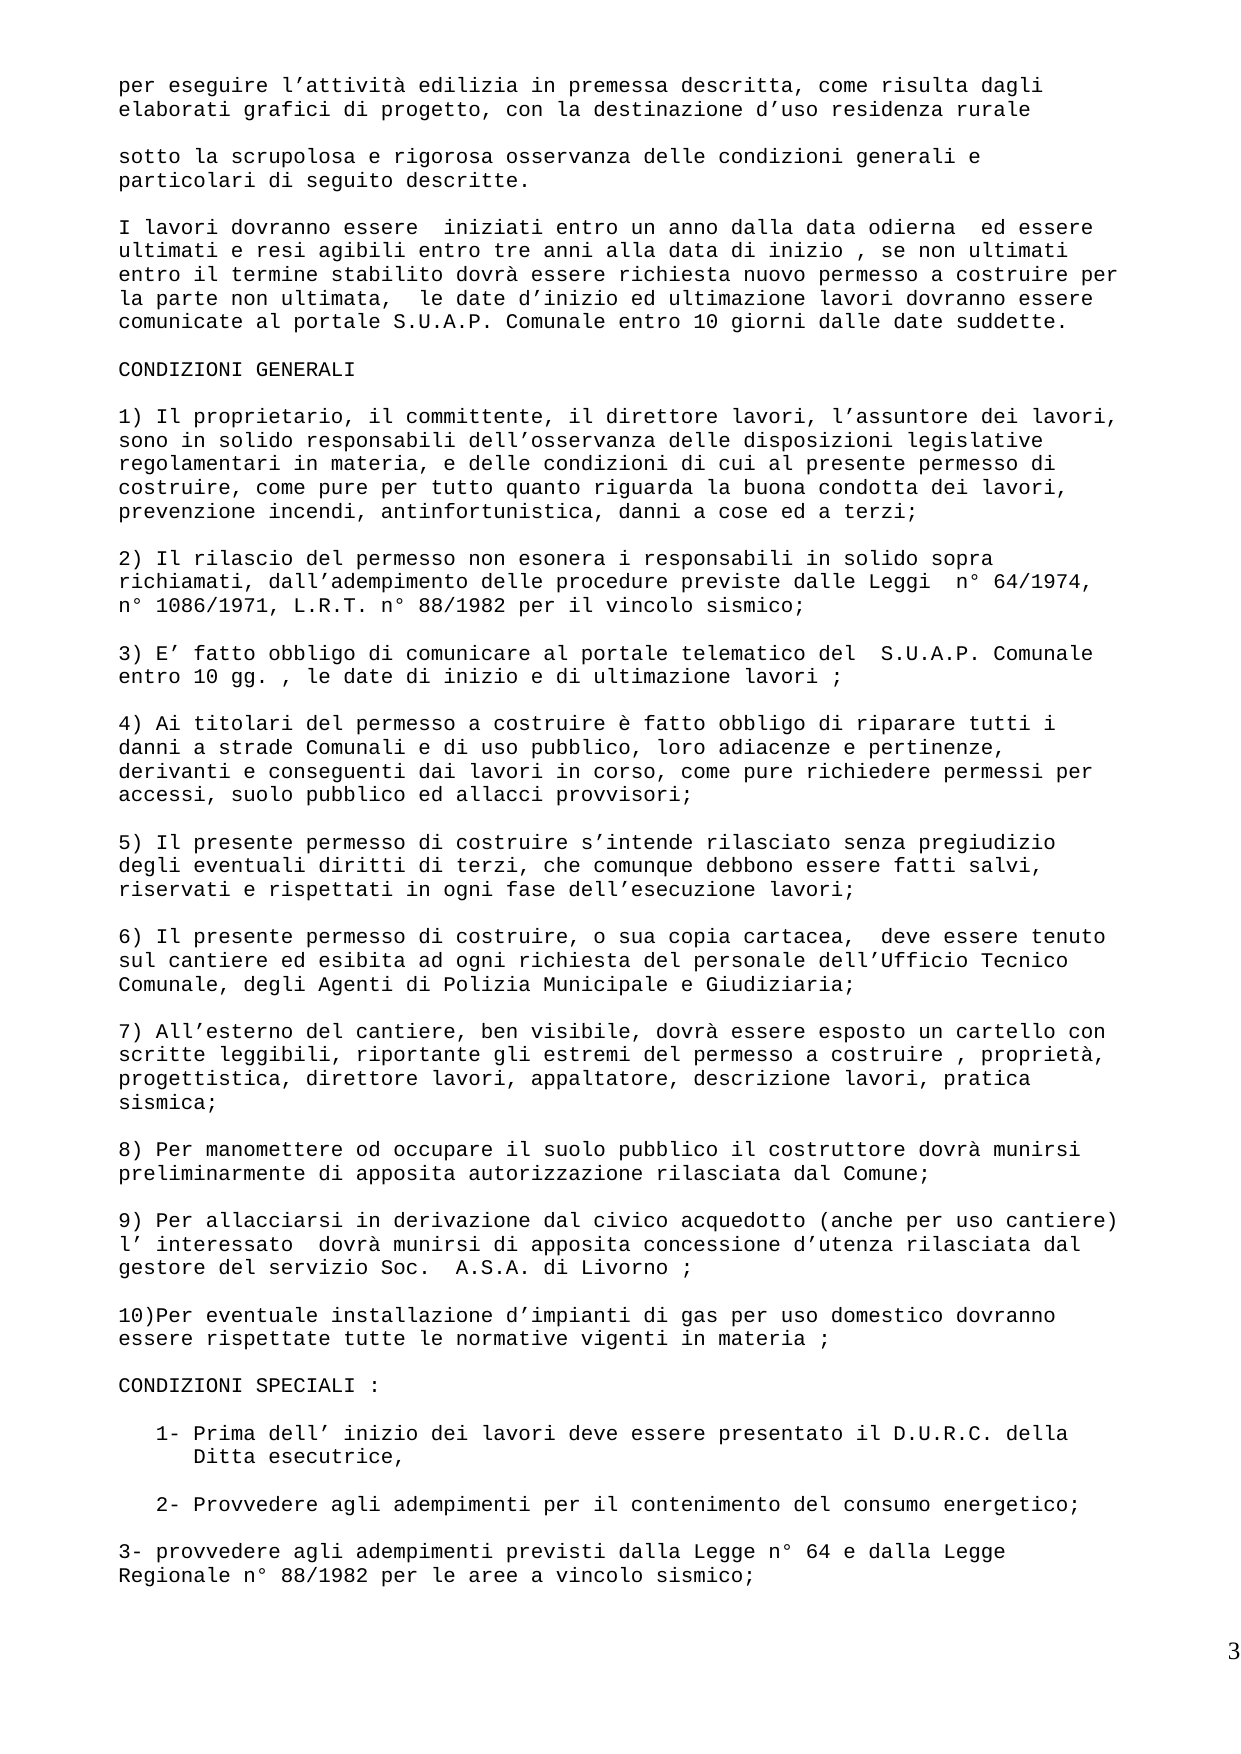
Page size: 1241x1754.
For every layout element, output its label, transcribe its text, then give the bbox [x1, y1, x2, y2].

text 4) Ai titolari del permesso a costruire è fatto obbligo di riparare tutti i danni a strade Comunali e di uso pubblico, loro adiacenze e pertinenze, derivanti e conseguenti dai lavori in corso, come pure richiedere permessi per accessi, suolo pubblico ed allacci provvisori; [118, 713, 1122, 808]
text CONDIZIONI SPECIALI : [118, 1376, 1122, 1399]
text 9) Per allacciarsi in derivazione dal civico acquedotto (anche per uso cantiere) l’ interessato dovrà munirsi di apposita concessione d’utenza rilasciata dal gestore del servizio Soc. A.S.A. di Livorno ; [118, 1210, 1122, 1281]
list Provvedere agli adempimenti per il contenimento del consumo energetico; [156, 1494, 1122, 1517]
text per eseguire l’attività edilizia in premessa descritta, come risulta dagli elaborati grafici di progetto, con la destinazione d’uso residenza rurale [118, 75, 1122, 122]
text CONDIZIONI GENERALI [118, 359, 1122, 382]
text 3) E’ fatto obbligo di comunicare al portale telematico del S.U.A.P. Comunale entro 10 gg. , le date di inizio e di ultimazione lavori ; [118, 642, 1122, 690]
text 8) Per manomettere od occupare il suolo pubblico il costruttore dovrà munirsi preliminarmente di apposita autorizzazione rilasciata dal Comune; [118, 1139, 1122, 1186]
text I lavori dovranno essere iniziati entro un anno dalla data odierna ed essere ultimati e resi agibili entro tre anni alla data di inizio , se non ultimati entro il termine stabilito dovrà essere richiesta nuovo permesso a costruire per la parte non ultimata, le date d’inizio ed ultimazione lavori dovranno essere comunicate al portale S.U.A.P. Comunale entro 10 giorni dalle date suddette. [118, 217, 1122, 335]
text 7) All’esterno del cantiere, ben visibile, dovrà essere esposto un cartello con scritte leggibili, riportante gli estremi del permesso a costruire , proprietà, progettistica, direttore lavori, appaltatore, descrizione lavori, pratica sismica; [118, 1021, 1122, 1115]
list Prima dell’ inizio dei lavori deve essere presentato il D.U.R.C. della Ditta esecutrice, [156, 1423, 1122, 1470]
text 5) Il presente permesso di costruire s’intende rilasciato senza pregiudizio degli eventuali diritti di terzi, che comunque debbono essere fatti salvi, riservati e rispettati in ogni fase dell’esecuzione lavori; [118, 832, 1122, 903]
text 10)Per eventuale installazione d’impianti di gas per uso domestico dovranno essere rispettate tutte le normative vigenti in materia ; [118, 1304, 1122, 1352]
text 1) Il proprietario, il committente, il direttore lavori, l’assuntore dei lavori, sono in solido responsabili dell’osservanza delle disposizioni legislative regolamentari in materia, e delle condizioni di cui al presente permesso di costruire, come pure per tutto quanto riguarda la buona condotta dei lavori, prevenzione incendi, antinfortunistica, danni a cose ed a terzi; [118, 406, 1122, 524]
text 6) Il presente permesso di costruire, o sua copia cartacea, deve essere tenuto sul cantiere ed esibita ad ogni richiesta del personale dell’Ufficio Tecnico Comunale, degli Agenti di Polizia Municipale e Giudiziaria; [118, 926, 1122, 997]
text sotto la scrupolosa e rigorosa osservanza delle condizioni generali e particolari di seguito descritte. [118, 146, 1122, 193]
text 3- provvedere agli adempimenti previsti dalla Legge n° 64 e dalla Legge Regionale n° 88/1982 per le aree a vincolo sismico; [118, 1541, 1122, 1588]
text 2) Il rilascio del permesso non esonera i responsabili in solido sopra richiamati, dall’adempimento delle procedure previste dalle Leggi n° 64/1974, n° 1086/1971, L.R.T. n° 88/1982 per il vincolo sismico; [118, 548, 1122, 619]
